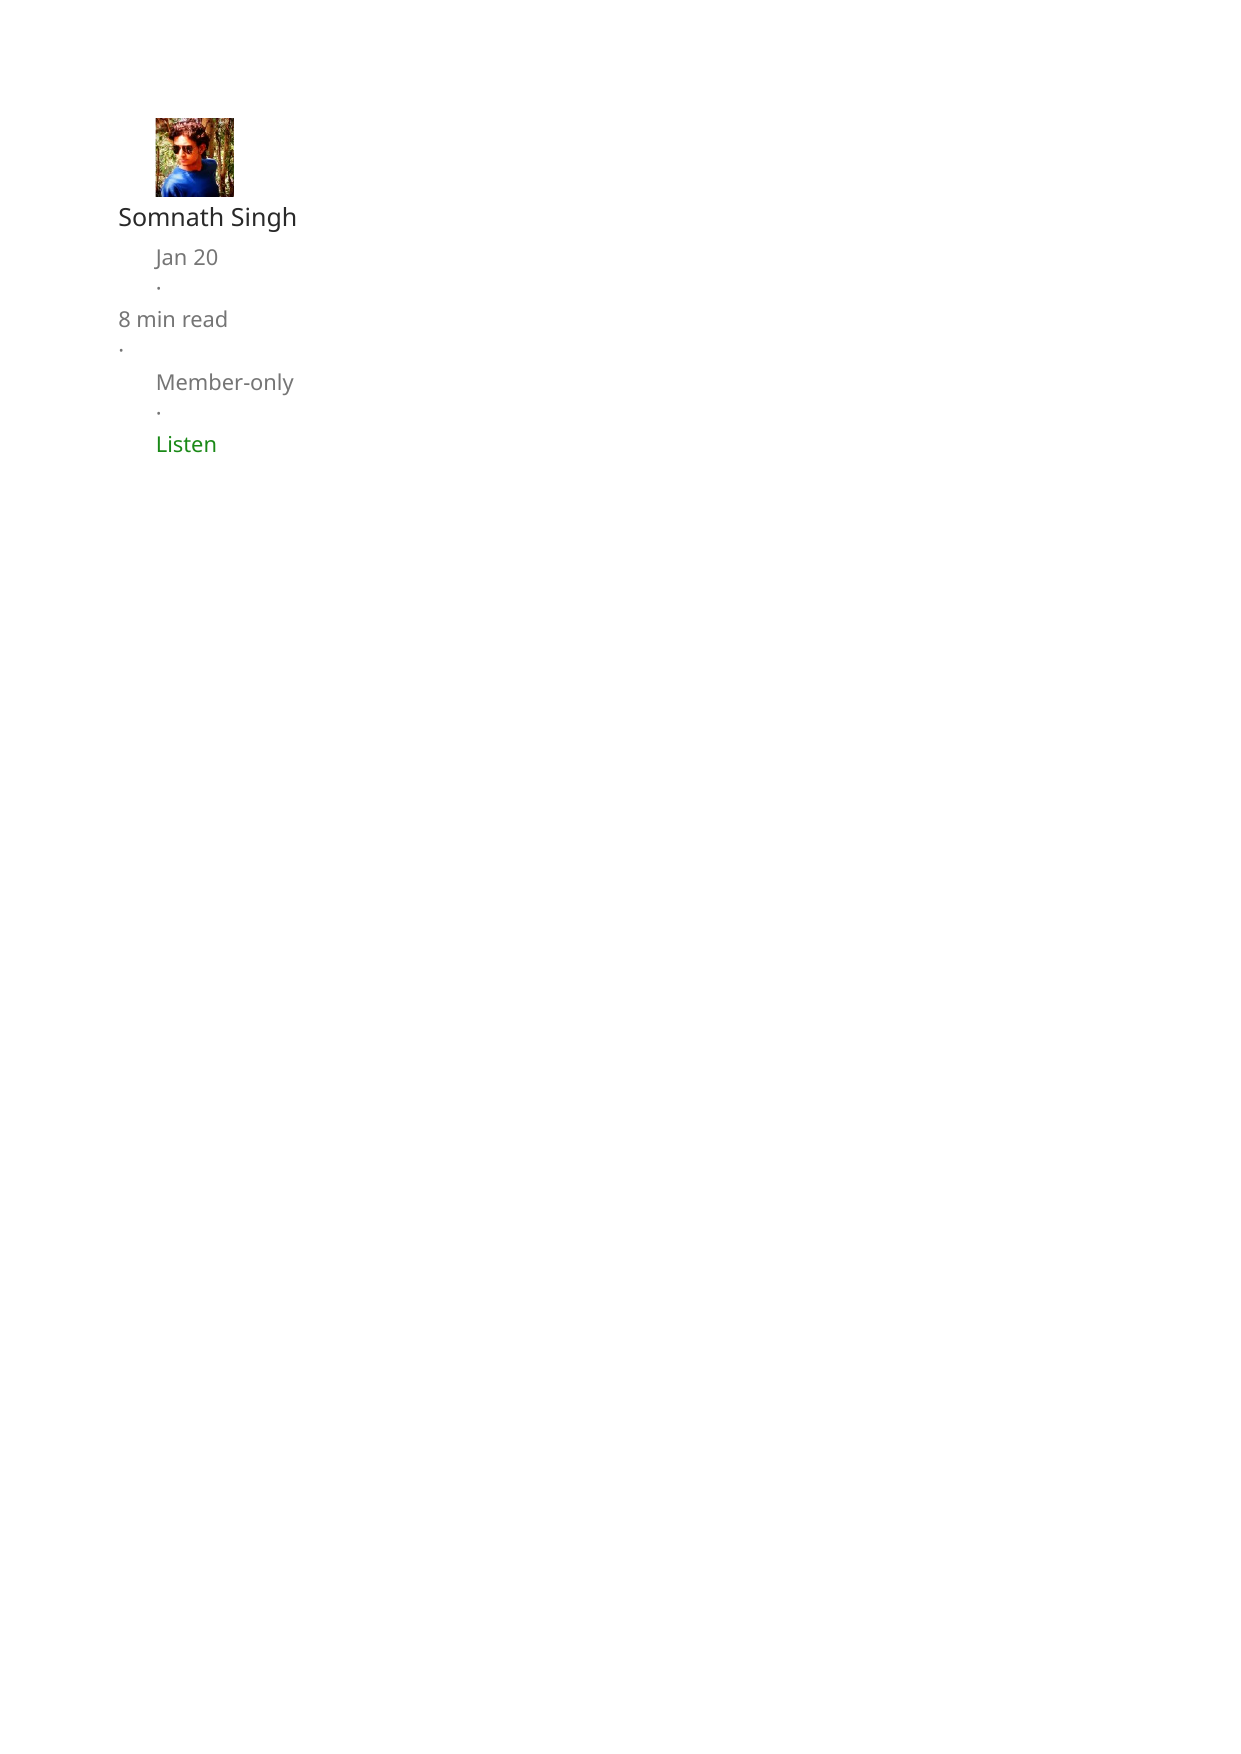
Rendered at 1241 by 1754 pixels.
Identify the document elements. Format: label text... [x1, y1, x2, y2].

text · [156, 271, 1084, 302]
text Listen [156, 427, 1084, 459]
text · [118, 334, 1122, 365]
picture [155, 118, 234, 197]
text Member-only [156, 365, 1084, 396]
text 8 min read [118, 302, 1122, 334]
text Somnath Singh [118, 196, 1122, 234]
text · [156, 396, 1084, 427]
text Jan 20 [156, 240, 1084, 271]
